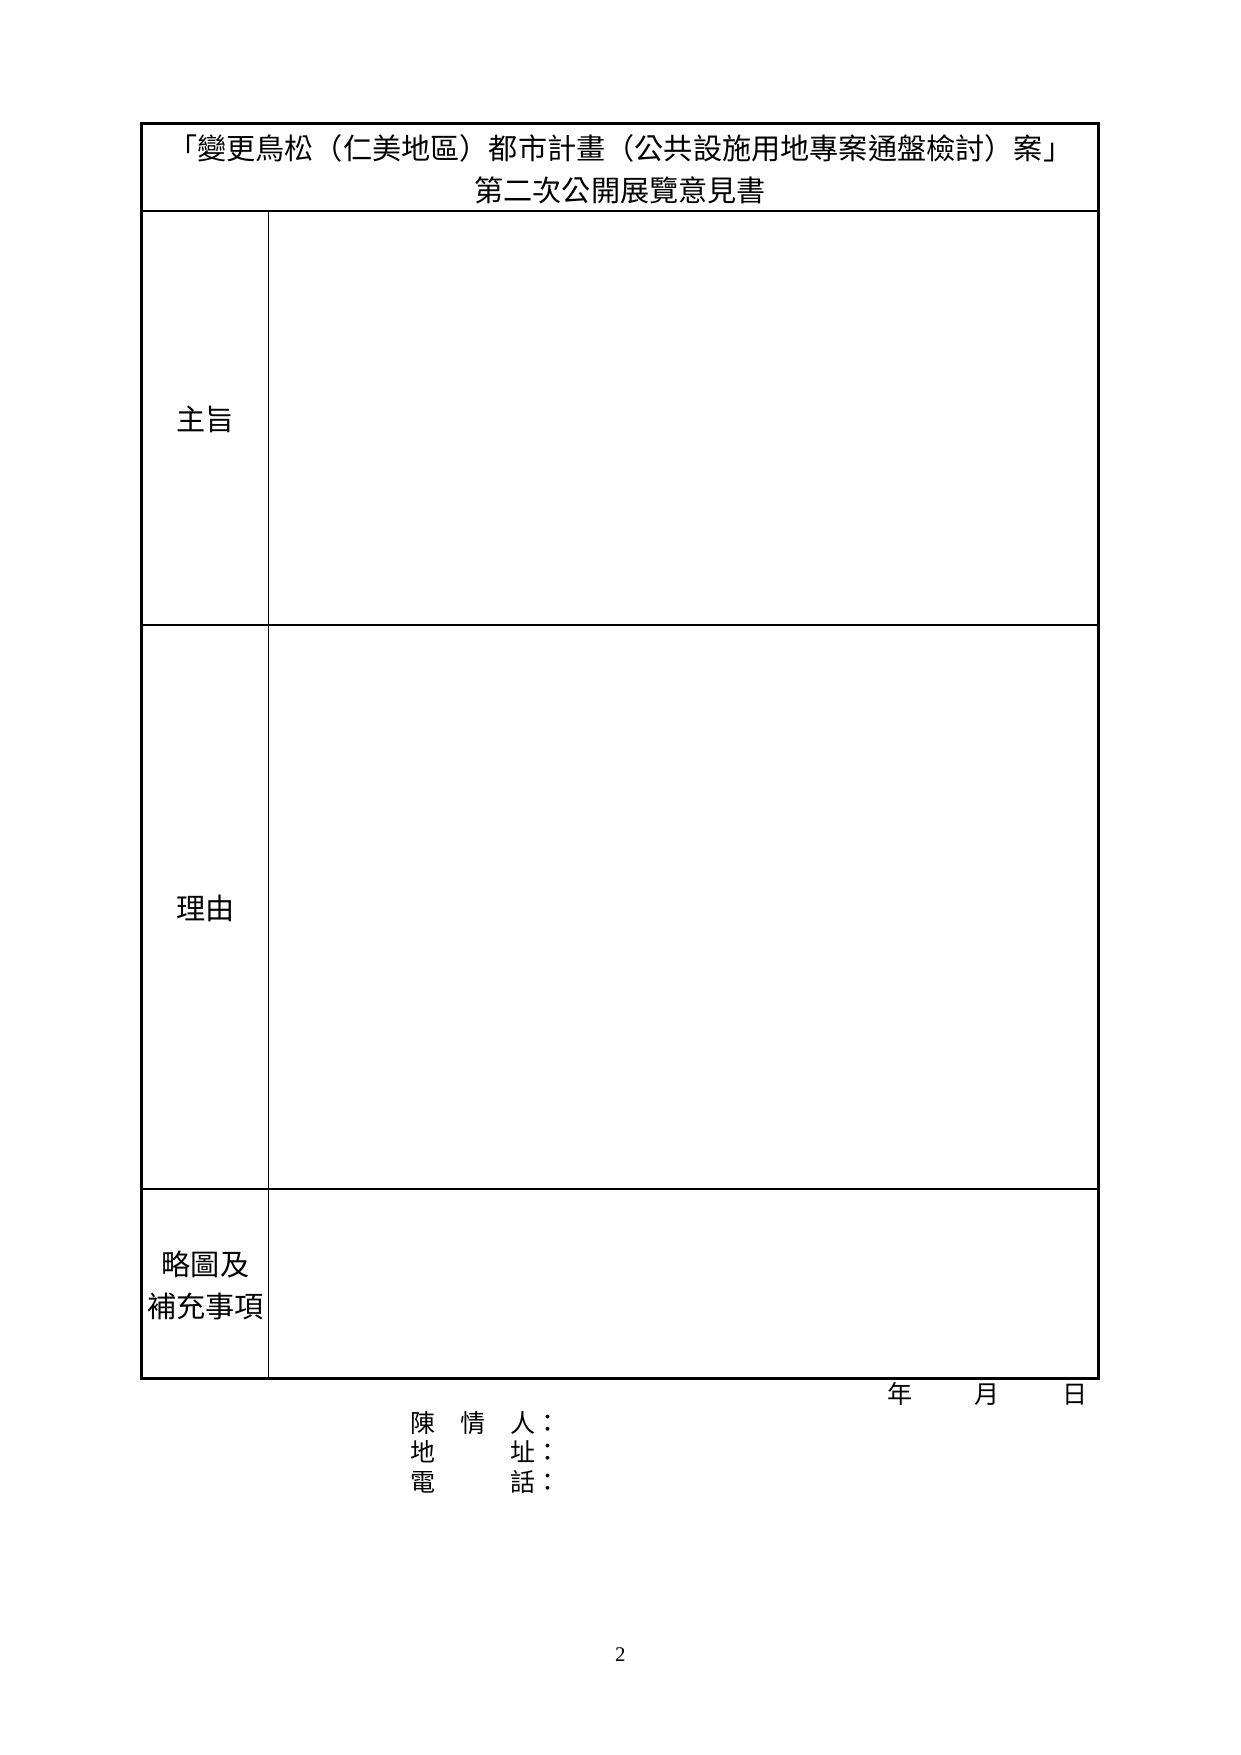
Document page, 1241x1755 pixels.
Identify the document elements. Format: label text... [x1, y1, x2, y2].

text 陳 情 人： [228, 1409, 1087, 1438]
text 年 月 日 [228, 1380, 1087, 1409]
text 地 址： [228, 1438, 1087, 1468]
text 電 話： [228, 1468, 1087, 1497]
table_cell 主旨 [143, 212, 268, 624]
table_cell 理由 [143, 626, 268, 1188]
table_cell [269, 626, 1097, 1188]
table_header 「變更鳥松（仁美地區）都市計畫（公共設施用地專案通盤檢討）案」 第二次公開展覽意見書 [143, 125, 1097, 210]
table_cell [269, 212, 1097, 624]
table_cell [269, 1190, 1097, 1377]
table_cell 略圖及 補充事項 [143, 1190, 268, 1377]
